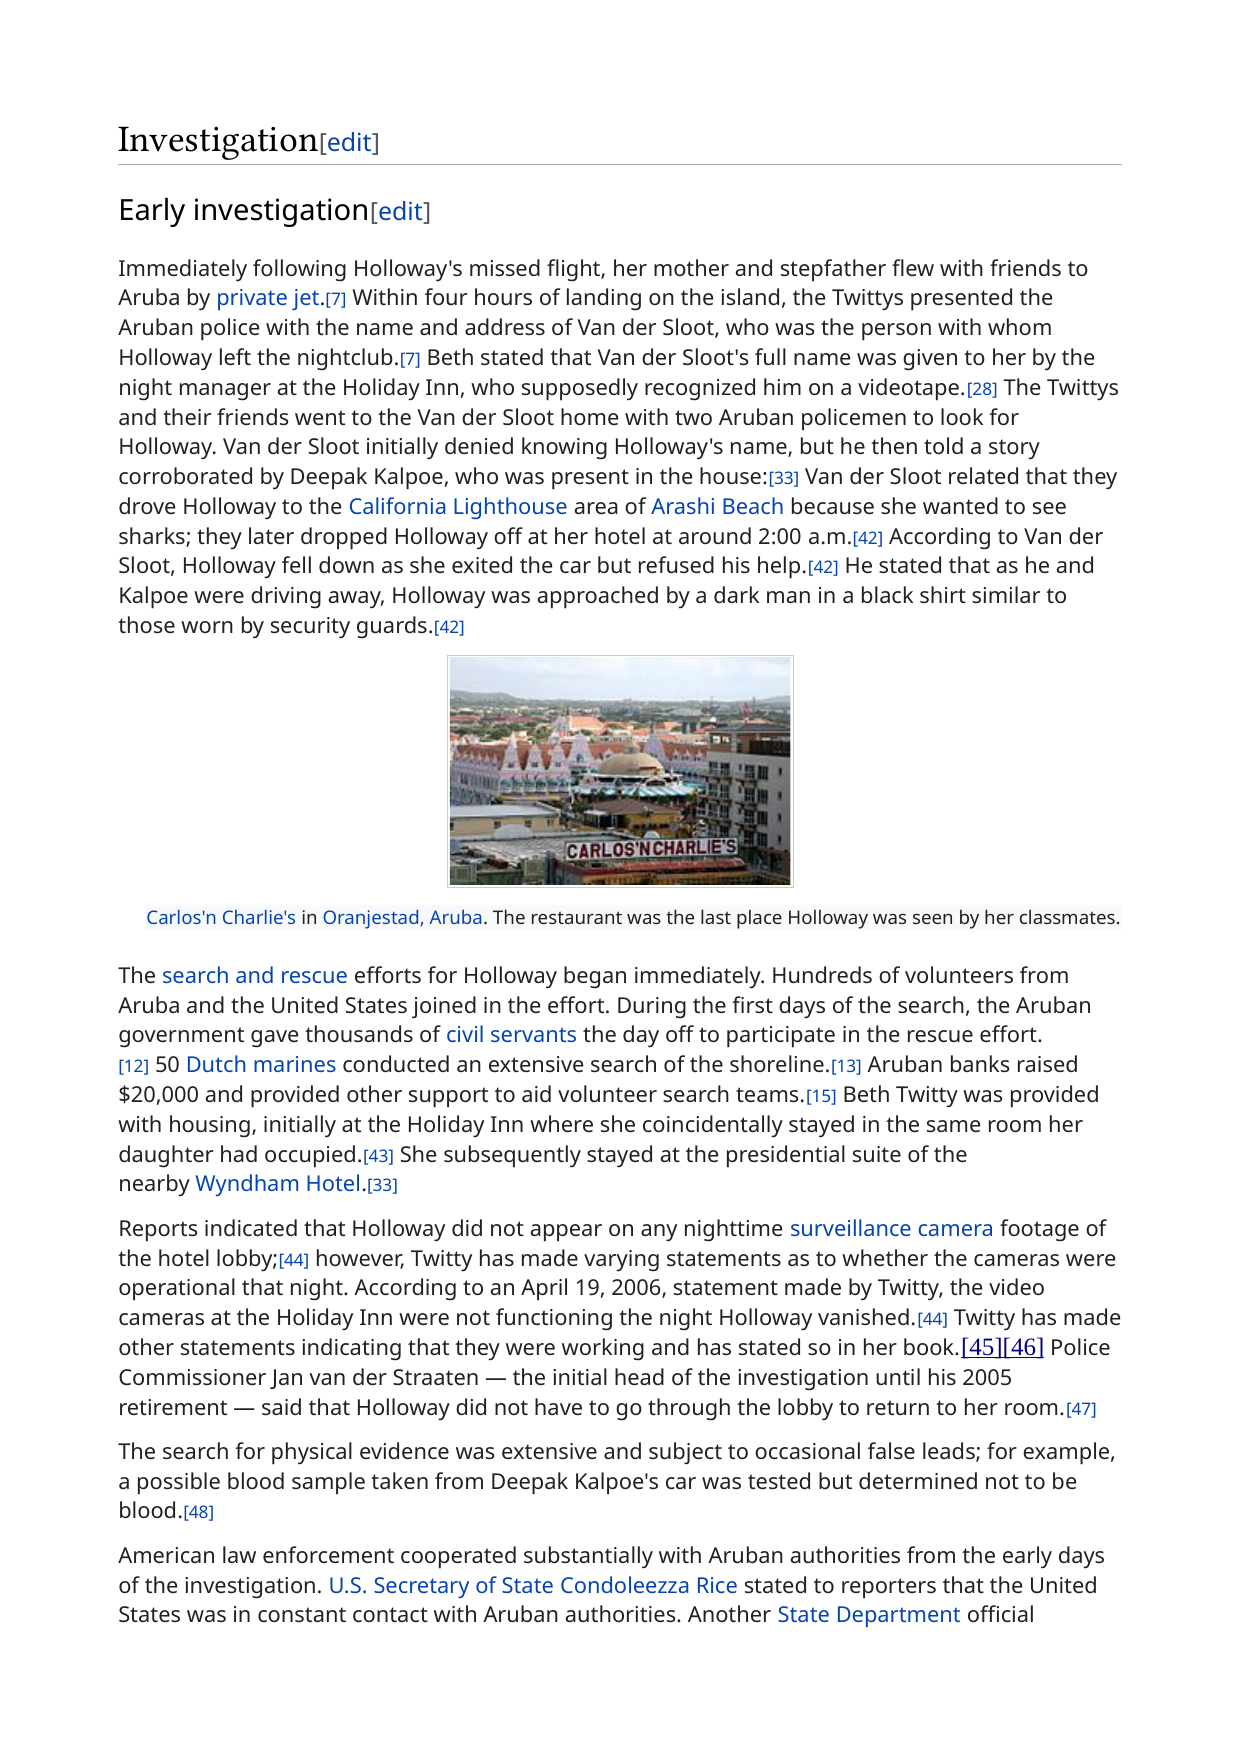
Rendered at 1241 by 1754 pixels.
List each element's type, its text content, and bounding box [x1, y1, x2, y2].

subtitle Investigation[edit] [118, 118, 1122, 164]
text American law enforcement cooperated substantially with Aruban authorities from the early days of the investigation. U.S. Secretary of State Condoleezza Rice stated to reporters that the United States was in constant contact with Aruban authorities. Another State Department official [118, 1540, 1122, 1629]
text Carlos'n Charlie's in Oranjestad, Aruba. The restaurant was the last place Holloway was seen by her classmates. [123, 904, 1122, 930]
text Reports indicated that Holloway did not appear on any nighttime surveillance camera footage of the hotel lobby;[44] however, Twitty has made varying statements as to whether the cameras were operational that night. According to an April 19, 2006, statement made by Twitty, the video cameras at the Holiday Inn were not functioning the night Holloway vanished.[44] Twitty has made other statements indicating that they were working and has stated so in her book.[45][46] Police Commissioner Jan van der Straaten — the initial head of the investigation until his 2005 retirement — said that Holloway did not have to go through the lobby to return to her room.[47] [118, 1213, 1122, 1421]
text The search and rescue efforts for Holloway began immediately. Hundreds of volunteers from Aruba and the United States joined in the effort. During the first days of the search, the Aruban government gave thousands of civil servants the day off to participate in the rescue effort.[12] 50 Dutch marines conducted an extensive search of the shoreline.[13] Aruban banks raised $20,000 and provided other support to aid volunteer search teams.[15] Beth Twitty was provided with housing, initially at the Holiday Inn where she coincidentally stayed in the same room her daughter had occupied.[43] She subsequently stayed at the presidential suite of the nearby Wyndham Hotel.[33] [118, 960, 1122, 1198]
picture [449, 657, 791, 885]
subtitle Early investigation[edit] [118, 189, 1122, 229]
text Immediately following Holloway's missed flight, her mother and stepfather flew with friends to Aruba by private jet.[7] Within four hours of landing on the island, the Twittys presented the Aruban police with the name and address of Van der Sloot, who was the person with whom Holloway left the nightclub.[7] Beth stated that Van der Sloot's full name was given to her by the night manager at the Holiday Inn, who supposedly recognized him on a videotape.[28] The Twittys and their friends went to the Van der Sloot home with two Aruban policemen to look for Holloway. Van der Sloot initially denied knowing Holloway's name, but he then told a story corroborated by Deepak Kalpoe, who was present in the house:[33] Van der Sloot related that they drove Holloway to the California Lighthouse area of Arashi Beach because she wanted to see sharks; they later dropped Holloway off at her hotel at around 2:00 a.m.[42] According to Van der Sloot, Holloway fell down as she exited the car but refused his help.[42] He stated that as he and Kalpoe were driving away, Holloway was approached by a dark man in a black shirt similar to those worn by security guards.[42] [118, 253, 1122, 640]
text The search for physical evidence was extensive and subject to occasional false leads; for example, a possible blood sample taken from Deepak Kalpoe's car was tested but determined not to be blood.[48] [118, 1436, 1122, 1525]
